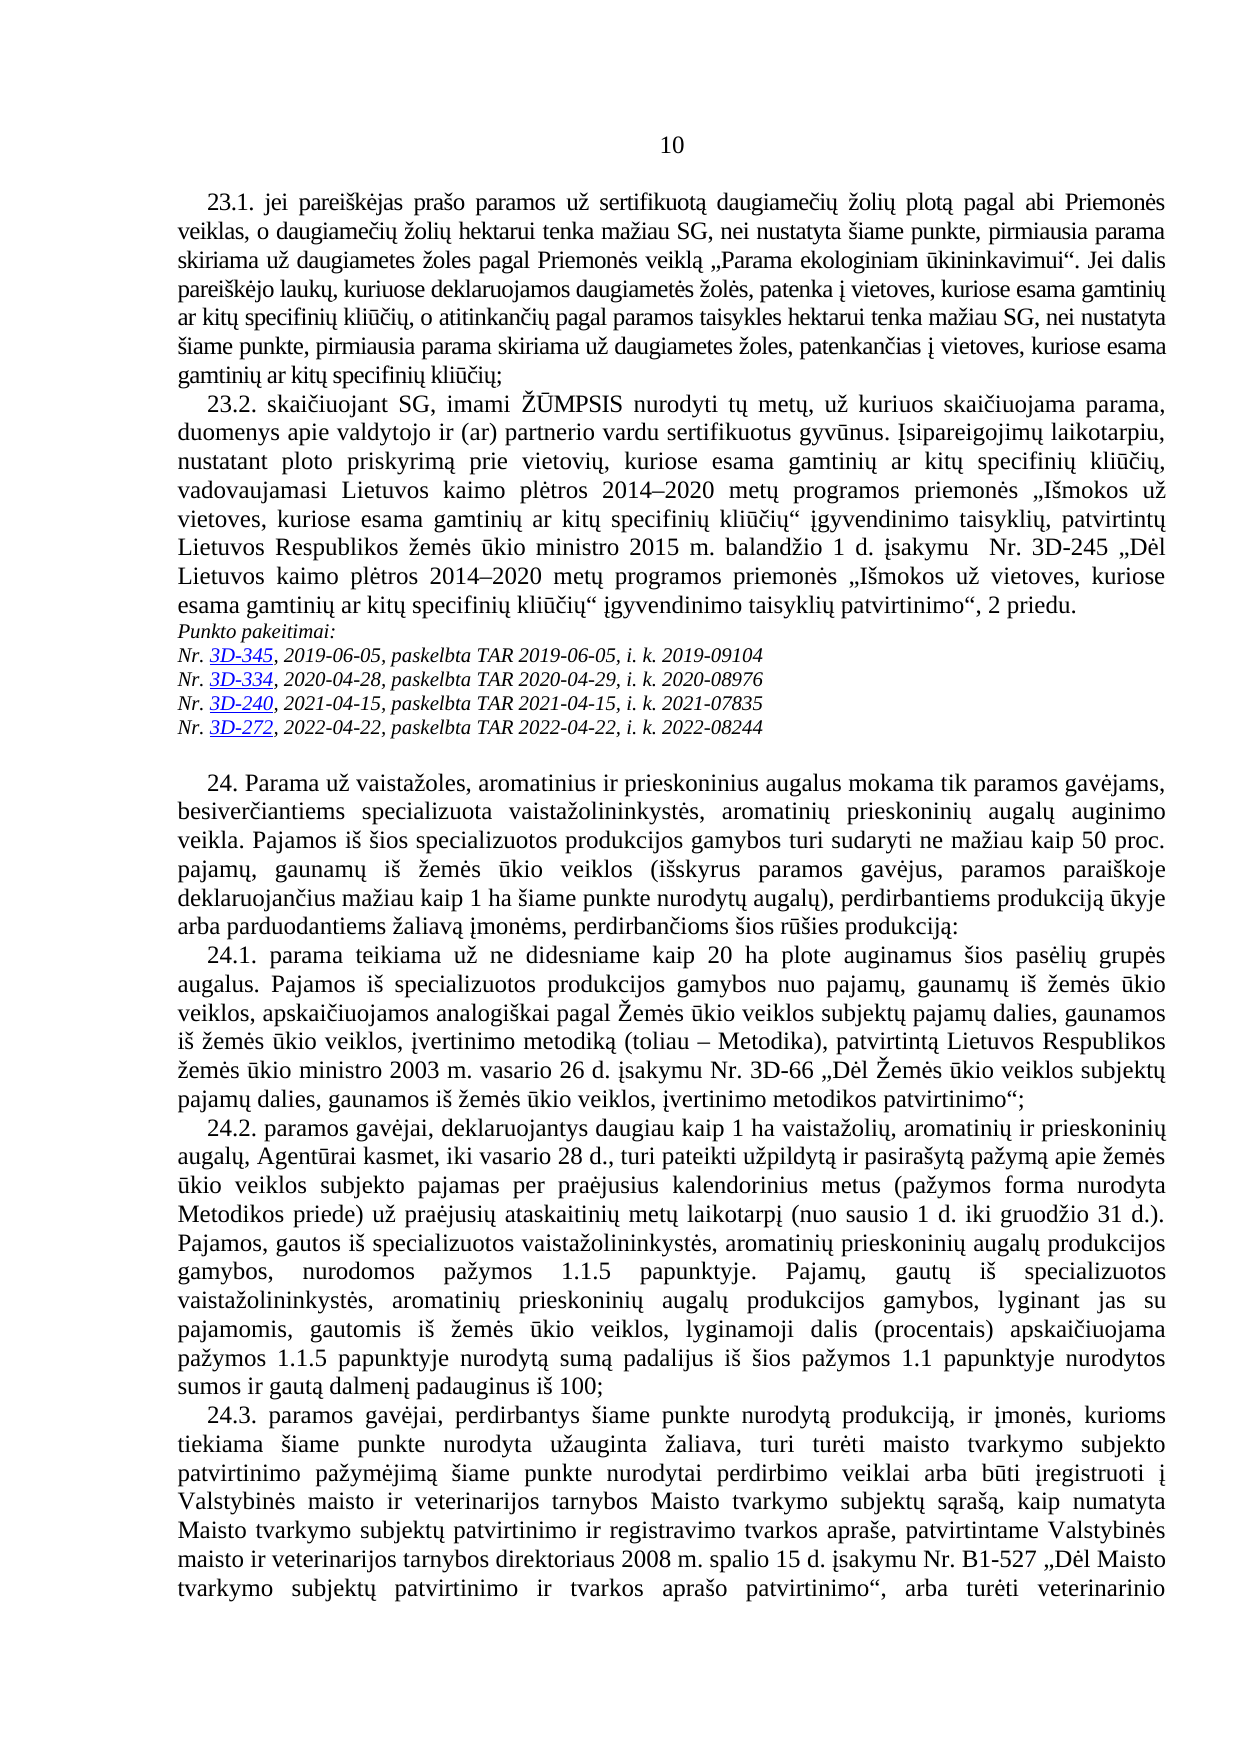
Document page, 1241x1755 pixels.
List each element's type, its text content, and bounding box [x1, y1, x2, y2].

text Nr. 3D-334, 2020-04-28, paskelbta TAR 2020-04-29, i. k. 2020-08976 [177, 667, 1167, 691]
text Punkto pakeitimai: [177, 619, 1167, 643]
text 23.1. jei pareiškėjas prašo paramos už sertifikuotą daugiamečių žolių plotą pagal abi Priemonės veiklas, o daugiamečių žolių hektarui tenka mažiau SG, nei nustatyta šiame punkte, pirmiausia parama skiriama už daugiametes žoles pagal Priemonės veiklą „Parama ekologiniam ūkininkavimui“. Jei dalis pareiškėjo laukų, kuriuose deklaruojamos daugiametės žolės, patenka į vietoves, kuriose esama gamtinių ar kitų specifinių kliūčių, o atitinkančių pagal paramos taisykles hektarui tenka mažiau SG, nei nustatyta šiame punkte, pirmiausia parama skiriama už daugiametes žoles, patenkančias į vietoves, kuriose esama gamtinių ar kitų specifinių kliūčių; [177, 187, 1167, 389]
text Nr. 3D-240, 2021-04-15, paskelbta TAR 2021-04-15, i. k. 2021-07835 [177, 691, 1167, 715]
text Nr. 3D-272, 2022-04-22, paskelbta TAR 2022-04-22, i. k. 2022-08244 [177, 715, 1167, 739]
text 24.1. parama teikiama už ne didesniame kaip 20 ha plote auginamus šios pasėlių grupės augalus. Pajamos iš specializuotos produkcijos gamybos nuo pajamų, gaunamų iš žemės ūkio veiklos, apskaičiuojamos analogiškai pagal Žemės ūkio veiklos subjektų pajamų dalies, gaunamos iš žemės ūkio veiklos, įvertinimo metodiką (toliau – Metodika), patvirtintą Lietuvos Respublikos žemės ūkio ministro 2003 m. vasario 26 d. įsakymu Nr. 3D-66 „Dėl Žemės ūkio veiklos subjektų pajamų dalies, gaunamos iš žemės ūkio veiklos, įvertinimo metodikos patvirtinimo“; [177, 940, 1167, 1113]
text 23.2. skaičiuojant SG, imami ŽŪMPSIS nurodyti tų metų, už kuriuos skaičiuojama parama, duomenys apie valdytojo ir (ar) partnerio vardu sertifikuotus gyvūnus. Įsipareigojimų laikotarpiu, nustatant ploto priskyrimą prie vietovių, kuriose esama gamtinių ar kitų specifinių kliūčių, vadovaujamasi Lietuvos kaimo plėtros 2014–2020 metų programos priemonės „Išmokos už vietoves, kuriose esama gamtinių ar kitų specifinių kliūčių“ įgyvendinimo taisyklių, patvirtintų Lietuvos Respublikos žemės ūkio ministro 2015 m. balandžio 1 d. įsakymu Nr. 3D-245 „Dėl Lietuvos kaimo plėtros 2014–2020 metų programos priemonės „Išmokos už vietoves, kuriose esama gamtinių ar kitų specifinių kliūčių“ įgyvendinimo taisyklių patvirtinimo“, 2 priedu. [177, 389, 1167, 619]
text 24.2. paramos gavėjai, deklaruojantys daugiau kaip 1 ha vaistažolių, aromatinių ir prieskoninių augalų, Agentūrai kasmet, iki vasario 28 d., turi pateikti užpildytą ir pasirašytą pažymą apie žemės ūkio veiklos subjekto pajamas per praėjusius kalendorinius metus (pažymos forma nurodyta Metodikos priede) už praėjusių ataskaitinių metų laikotarpį (nuo sausio 1 d. iki gruodžio 31 d.). Pajamos, gautos iš specializuotos vaistažolininkystės, aromatinių prieskoninių augalų produkcijos gamybos, nurodomos pažymos 1.1.5 papunktyje. Pajamų, gautų iš specializuotos vaistažolininkystės, aromatinių prieskoninių augalų produkcijos gamybos, lyginant jas su pajamomis, gautomis iš žemės ūkio veiklos, lyginamoji dalis (procentais) apskaičiuojama pažymos 1.1.5 papunktyje nurodytą sumą padalijus iš šios pažymos 1.1 papunktyje nurodytos sumos ir gautą dalmenį padauginus iš 100; [177, 1113, 1167, 1400]
text 24. Parama už vaistažoles, aromatinius ir prieskoninius augalus mokama tik paramos gavėjams, besiverčiantiems specializuota vaistažolininkystės, aromatinių prieskoninių augalų auginimo veikla. Pajamos iš šios specializuotos produkcijos gamybos turi sudaryti ne mažiau kaip 50 proc. pajamų, gaunamų iš žemės ūkio veiklos (išskyrus paramos gavėjus, paramos paraiškoje deklaruojančius mažiau kaip 1 ha šiame punkte nurodytų augalų), perdirbantiems produkciją ūkyje arba parduodantiems žaliavą įmonėms, perdirbančioms šios rūšies produkciją: [177, 768, 1167, 940]
text 24.3. paramos gavėjai, perdirbantys šiame punkte nurodytą produkciją, ir įmonės, kurioms tiekiama šiame punkte nurodyta užauginta žaliava, turi turėti maisto tvarkymo subjekto patvirtinimo pažymėjimą šiame punkte nurodytai perdirbimo veiklai arba būti įregistruoti į Valstybinės maisto ir veterinarijos tarnybos Maisto tvarkymo subjektų sąrašą, kaip numatyta Maisto tvarkymo subjektų patvirtinimo ir registravimo tvarkos apraše, patvirtintame Valstybinės maisto ir veterinarijos tarnybos direktoriaus 2008 m. spalio 15 d. įsakymu Nr. B1-527 „Dėl Maisto tvarkymo subjektų patvirtinimo ir tvarkos aprašo patvirtinimo“, arba turėti veterinarinio [177, 1400, 1167, 1601]
text Nr. 3D-345, 2019-06-05, paskelbta TAR 2019-06-05, i. k. 2019-09104 [177, 643, 1167, 667]
